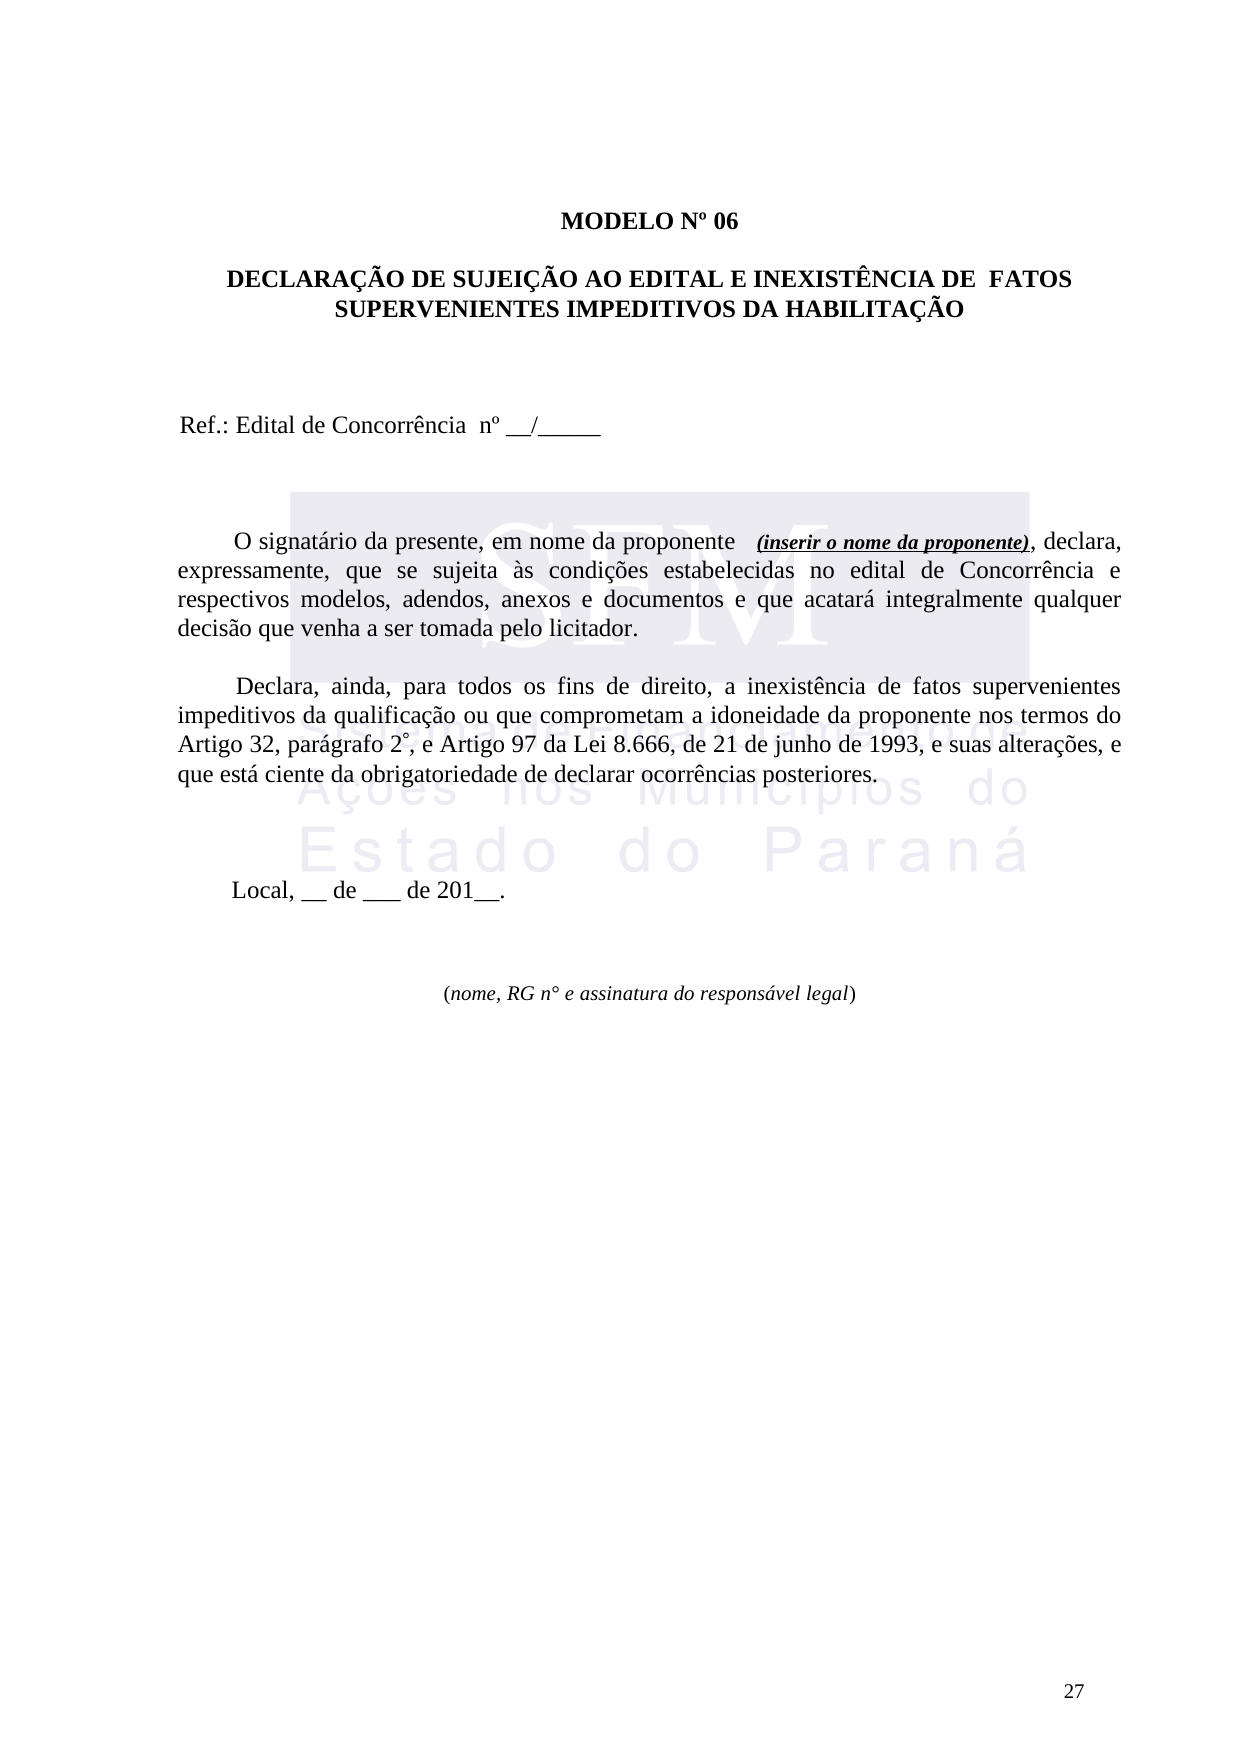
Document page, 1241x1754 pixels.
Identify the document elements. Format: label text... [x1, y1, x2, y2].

picture [216, 433, 1132, 939]
text DECLARAÇÃO DE SUJEIÇÃO AO EDITAL E INEXISTÊNCIA DE FATOS SUPERVENIENTES IMPEDITIVOS DA HABILITAÇÃO [177, 264, 1122, 322]
text (nome, RG n° e assinatura do responsável legal) [177, 981, 1122, 1005]
text Ref.: Edital de Concorrência nº __/_____ [179, 410, 1122, 439]
text MODELO Nº 06 [177, 206, 1122, 235]
text Local, __ de ___ de 201__. [177, 875, 214, 904]
